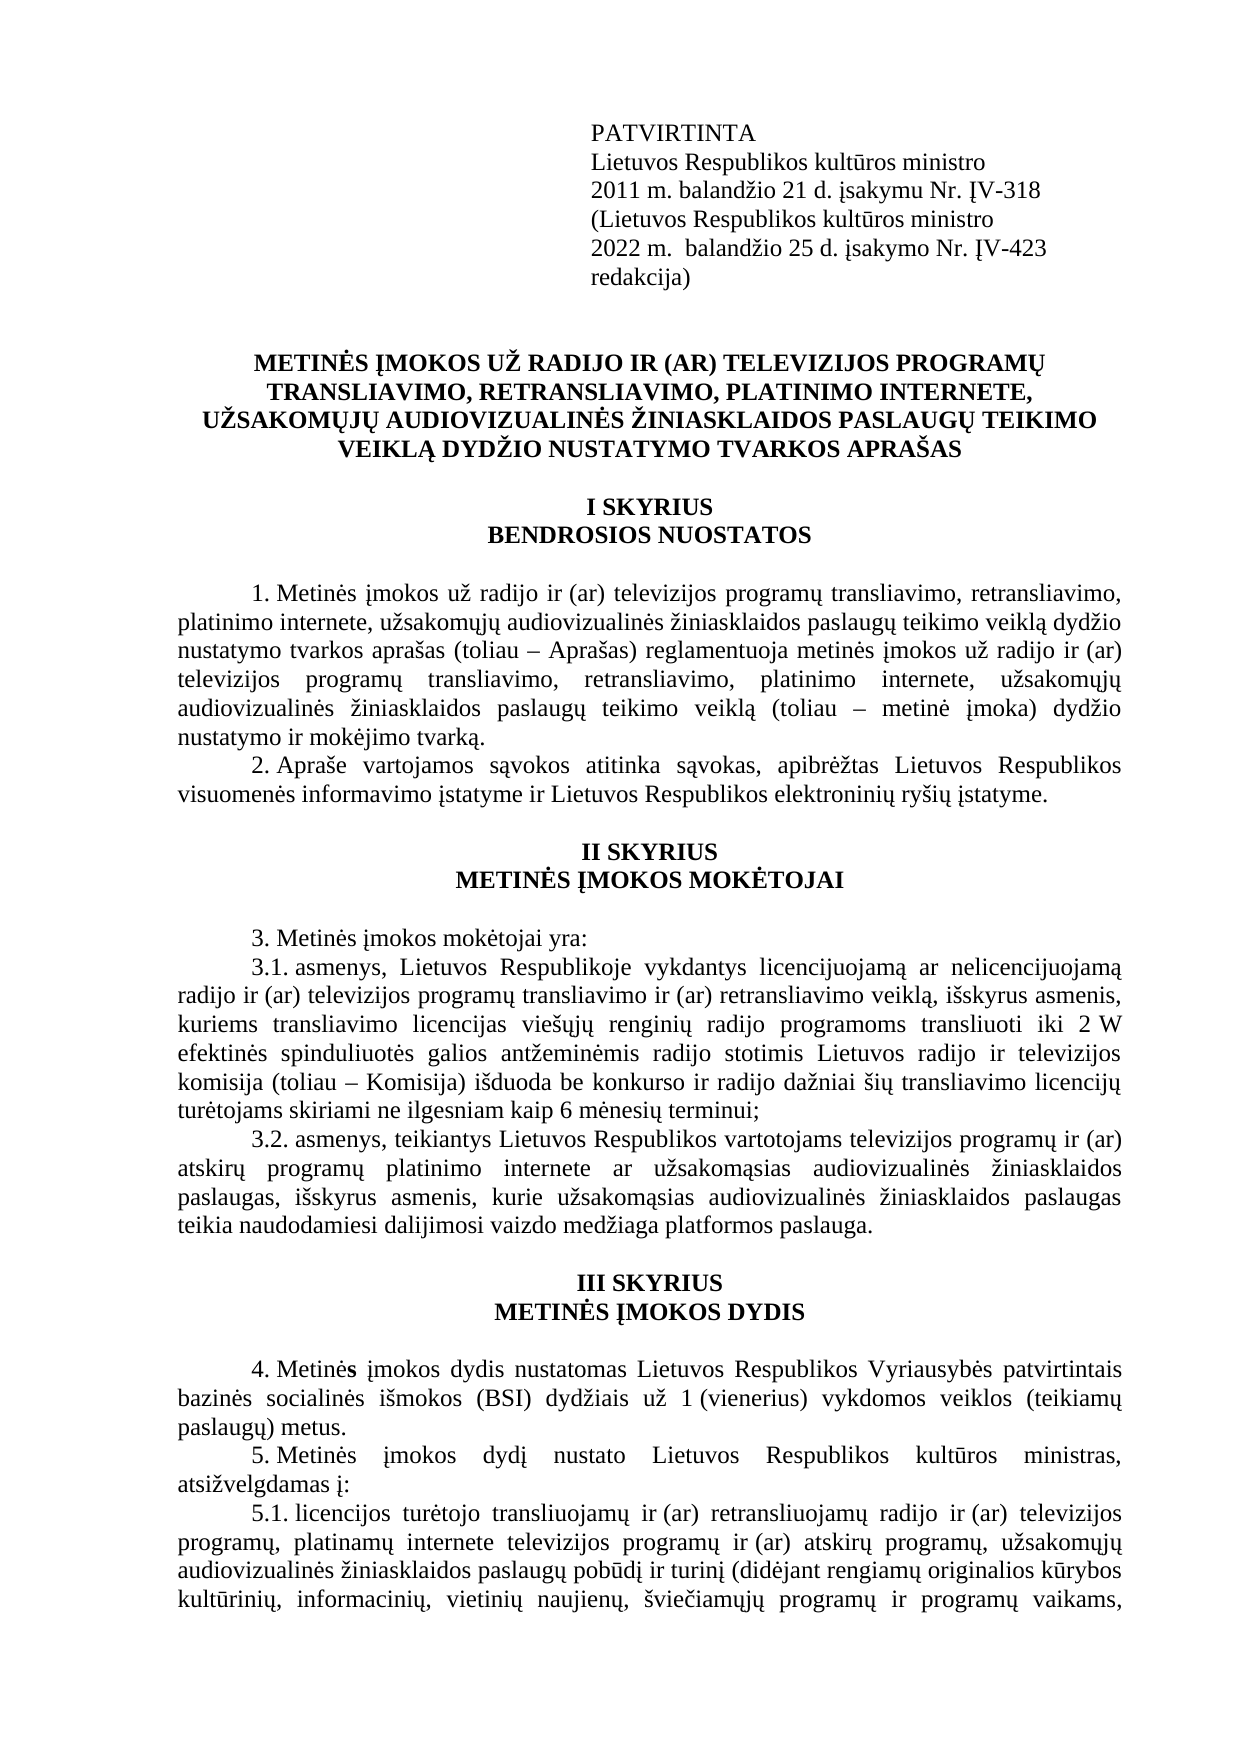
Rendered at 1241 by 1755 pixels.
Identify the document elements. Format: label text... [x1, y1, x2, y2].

text i skyrius [177, 492, 1122, 521]
text metinės įmokos mokėtojai [177, 866, 1122, 894]
text 2011 m. balandžio 21 d. įsakymu Nr. ĮV-318 [177, 176, 1122, 204]
text redakcija) [177, 262, 1122, 291]
text PATVIRTINTA [177, 118, 1122, 147]
text metinės įmokos dydis [177, 1297, 1122, 1326]
text 3.2. asmenys, teikiantys Lietuvos Respublikos vartotojams televizijos programų ir (ar) atskirų programų platinimo internete ar užsakomąsias audiovizualinės žiniasklaidos paslaugas, išskyrus asmenis, kurie užsakomąsias audiovizualinės žiniasklaidos paslaugas teikia naudodamiesi dalijimosi vaizdo medžiaga platformos paslauga. [177, 1124, 1122, 1239]
text Lietuvos Respublikos kultūros ministro [177, 147, 1122, 176]
text 3. Metinės įmokos mokėtojai yra: [177, 923, 1122, 952]
text II skyrius [177, 837, 1122, 866]
text 2. Apraše vartojamos sąvokos atitinka sąvokas, apibrėžtas Lietuvos Respublikos visuomenės informavimo įstatyme ir Lietuvos Respublikos elektroninių ryšių įstatyme. [177, 751, 1122, 808]
text 5. Metinės įmokos dydį nustato Lietuvos Respublikos kultūros ministras, atsižvelgdamas į: [177, 1441, 1122, 1498]
text iii SKYRIUS [177, 1268, 1122, 1297]
text 1. Metinės įmokos už radijo ir (ar) televizijos programų transliavimo, retransliavimo, platinimo internete, užsakomųjų audiovizualinės žiniasklaidos paslaugų teikimo veiklą dydžio nustatymo tvarkos aprašas (toliau – Aprašas) reglamentuoja metinės įmokos už radijo ir (ar) televizijos programų transliavimo, retransliavimo, platinimo internete, užsakomųjų audiovizualinės žiniasklaidos paslaugų teikimo veiklą (toliau – metinė įmoka) dydžio nustatymo ir mokėjimo tvarką. [177, 578, 1122, 751]
text 5.1. licencijos turėtojo transliuojamų ir (ar) retransliuojamų radijo ir (ar) televizijos programų, platinamų internete televizijos programų ir (ar) atskirų programų, užsakomųjų audiovizualinės žiniasklaidos paslaugų pobūdį ir turinį (didėjant rengiamų originalios kūrybos kultūrinių, informacinių, vietinių naujienų, šviečiamųjų programų ir programų vaikams, [177, 1498, 1122, 1613]
text (Lietuvos Respublikos kultūros ministro [177, 204, 1122, 233]
text 3.1. asmenys, Lietuvos Respublikoje vykdantys licencijuojamą ar nelicencijuojamą radijo ir (ar) televizijos programų transliavimo ir (ar) retransliavimo veiklą, išskyrus asmenis, kuriems transliavimo licencijas viešųjų renginių radijo programoms transliuoti iki 2 W efektinės spinduliuotės galios antžeminėmis radijo stotimis Lietuvos radijo ir televizijos komisija (toliau – Komisija) išduoda be konkurso ir radijo dažniai šių transliavimo licencijų turėtojams skiriami ne ilgesniam kaip 6 mėnesių terminui; [177, 952, 1122, 1124]
text 2022 m. balandžio 25 d. įsakymo Nr. ĮV-423 [177, 233, 1122, 262]
text METINĖS ĮMOKOS UŽ RADIJO IR (AR) TELEVIZIJOS PROGRAMŲ TRANSLIAVIMO, RETRANSLIAVIMO, PLATINIMO INTERNETE, UŽSAKOMŲJŲ AUDIOVIZUALINĖS ŽINIASKLAIDOS PASLAUGŲ TEIKIMO VEIKLĄ DYDŽIO NUSTATYMO TVARKOS APRAŠAS [177, 348, 1122, 463]
text BENDROSIOS nuostatos [177, 521, 1122, 549]
text 4. Metinės įmokos dydis nustatomas Lietuvos Respublikos Vyriausybės patvirtintais bazinės socialinės išmokos (BSI) dydžiais už 1 (vienerius) vykdomos veiklos (teikiamų paslaugų) metus. [177, 1354, 1122, 1441]
